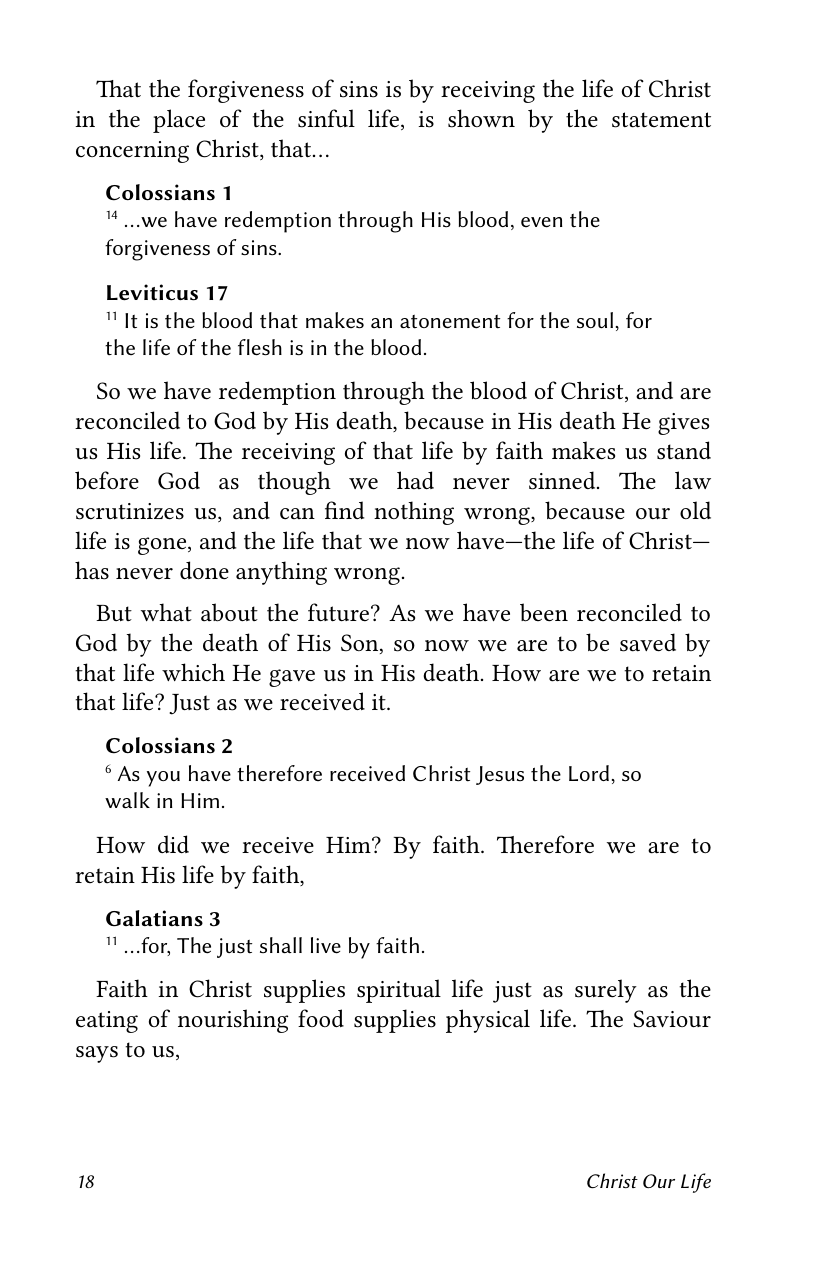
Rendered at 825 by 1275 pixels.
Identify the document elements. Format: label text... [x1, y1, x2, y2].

text That the forgiveness of sins is by receiving the life of Christ in the place of the sinful life, is shown by the statement concerning Christ, that... [75, 75, 712, 163]
text Leviticus 17 [105, 280, 712, 306]
text So we have redemption through the blood of Christ, and are reconciled to God by His death, because in His death He gives us His life. The receiving of that life by faith makes us stand before God as though we had never sinned. The law scrutinizes us, and can find nothing wrong, because our old life is gone, and the life that we now have—the life of Christ—has never done anything wrong. [75, 377, 712, 585]
text Colossians 1 [105, 180, 712, 206]
text Galatians 3 [105, 906, 712, 932]
text Faith in Christ supplies spiritual life just as surely as the eating of nourishing food supplies physical life. The Saviour says to us, [75, 976, 712, 1064]
text Colossians 2 [105, 733, 712, 759]
text But what about the future? As we have been reconciled to God by the death of His Son, so now we are to be saved by that life which He gave us in His death. How are we to retain that life? Just as we received it. [75, 599, 712, 717]
text How did we receive Him? By faith. Therefore we are to retain His life by faith, [75, 831, 712, 889]
text 11 ...for, The just shall live by faith. [105, 933, 682, 959]
text 11 It is the blood that makes an atonement for the soul, for the life of the flesh is in the blood. [105, 308, 682, 361]
text 6 As you have therefore received Christ Jesus the Lord, so walk in Him. [105, 761, 682, 814]
text 14 ...we have redemption through His blood, even the forgiveness of sins. [105, 207, 682, 261]
